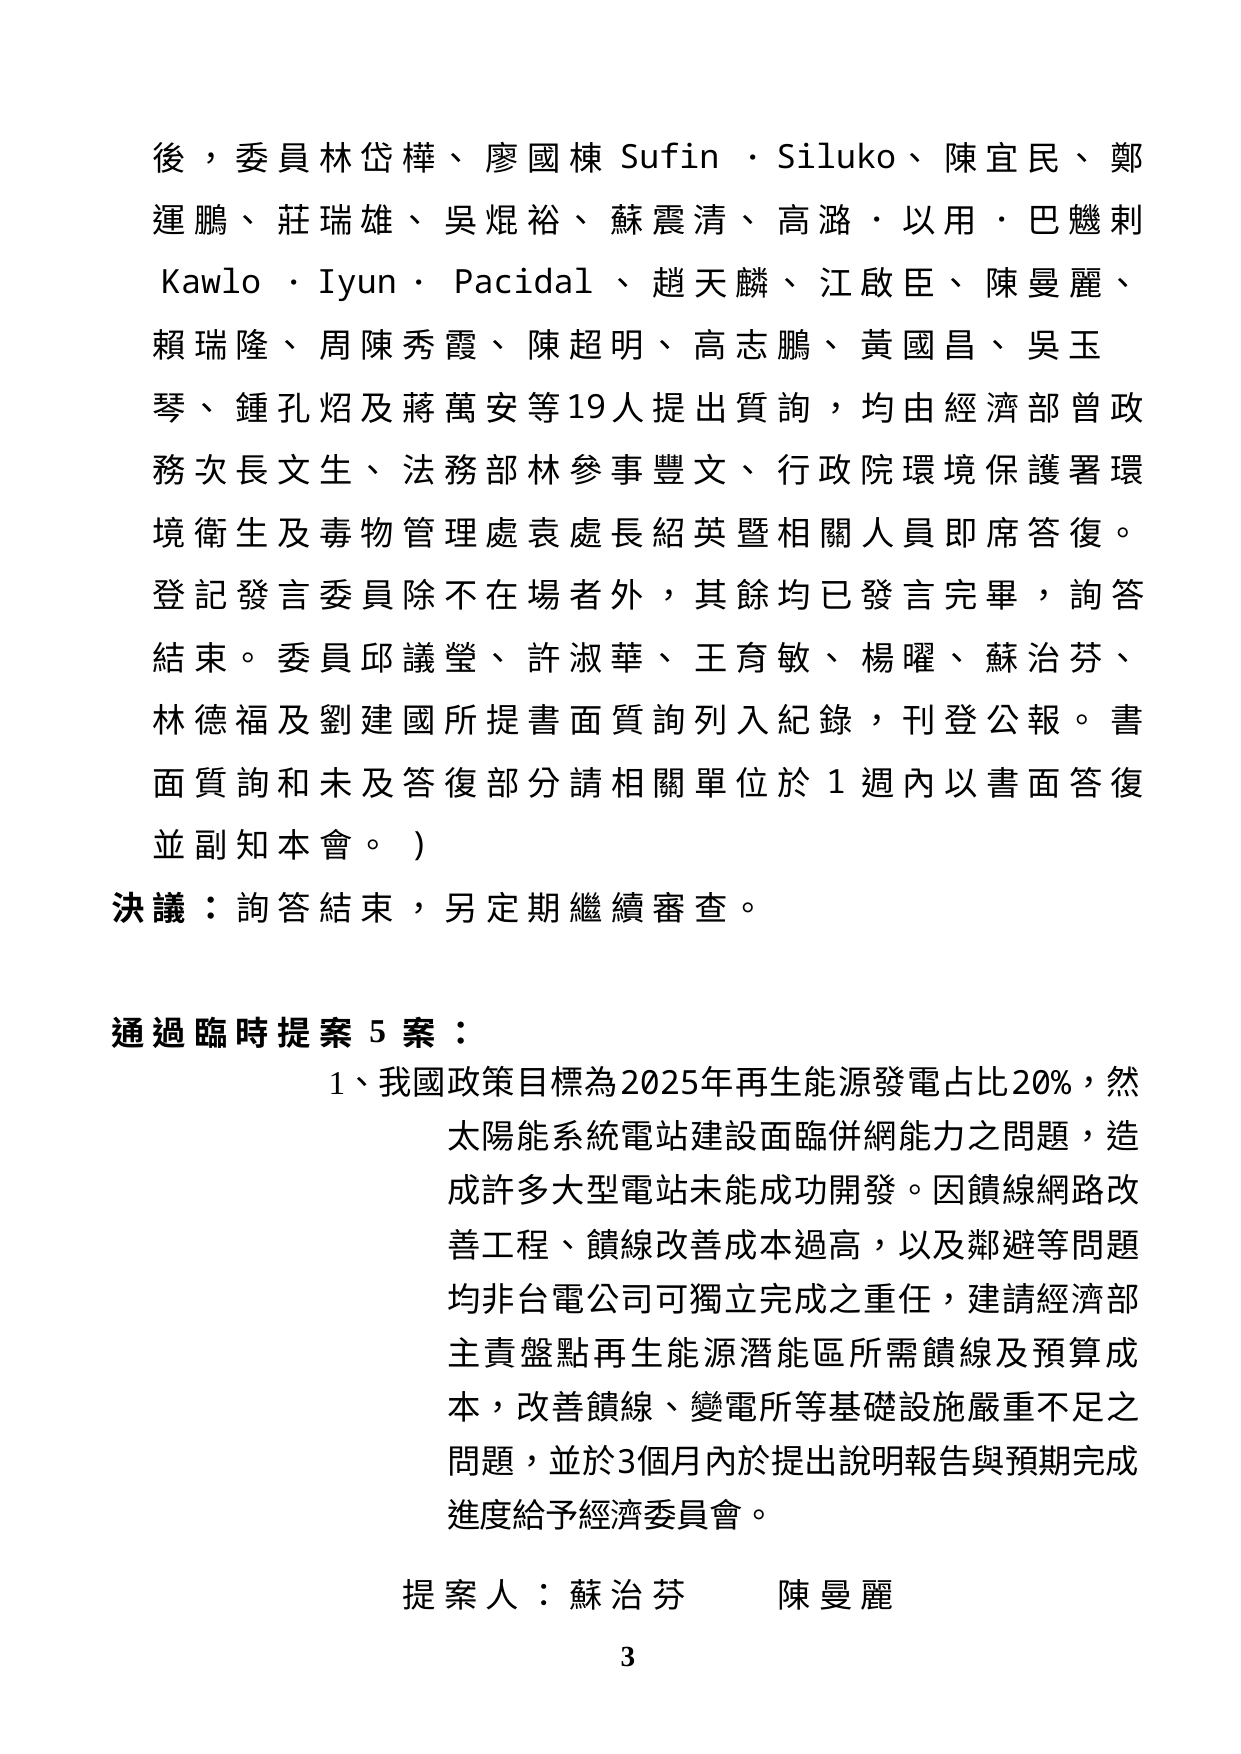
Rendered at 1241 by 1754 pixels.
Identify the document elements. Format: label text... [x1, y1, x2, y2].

text 提案人：蘇治芬 陳曼麗 [384, 1551, 1044, 1614]
list 我國政策目標為2025年再生能源發電占比20%，然太陽能系統電站建設面臨併網能力之問題，造成許多大型電站未能成功開發。因饋線網路改善工程、饋線改善成本過高，以及鄰避等問題均非台電公司可獨立完成之重任，建請經濟部主責盤點再生能源潛能區所需饋線及預算成本，改善饋線、變電所等基礎設施嚴重不足之問題，並於3個月內於提出說明報告與預期完成進度給予經濟委員會。 [328, 1051, 1140, 1539]
text 通過臨時提案5案： [107, 989, 1148, 1051]
text 後，委員林岱樺、廖國棟Sufin．Siluko、陳宜民、鄭運鵬、莊瑞雄、吳焜裕、蘇震清、高潞．以用．巴魕剌Kawlo．Iyun．Pacidal、趙天麟、江啟臣、陳曼麗、賴瑞隆、周陳秀霞、陳超明、高志鵬、黃國昌、吳玉琴、鍾孔炤及蔣萬安等19人提出質詢，均由經濟部曾政務次長文生、法務部林參事豐文、行政院環境保護署環境衛生及毒物管理處袁處長紹英暨相關人員即席答復。登記發言委員除不在場者外，其餘均已發言完畢，詢答結束。委員邱議瑩、許淑華、王育敏、楊曜、蘇治芬、林德福及劉建國所提書面質詢列入紀錄，刊登公報。書面質詢和未及答復部分請相關單位於1週內以書面答復並副知本會。) [107, 114, 1148, 864]
text 決議：詢答結束，另定期繼續審查。 [107, 864, 1148, 926]
